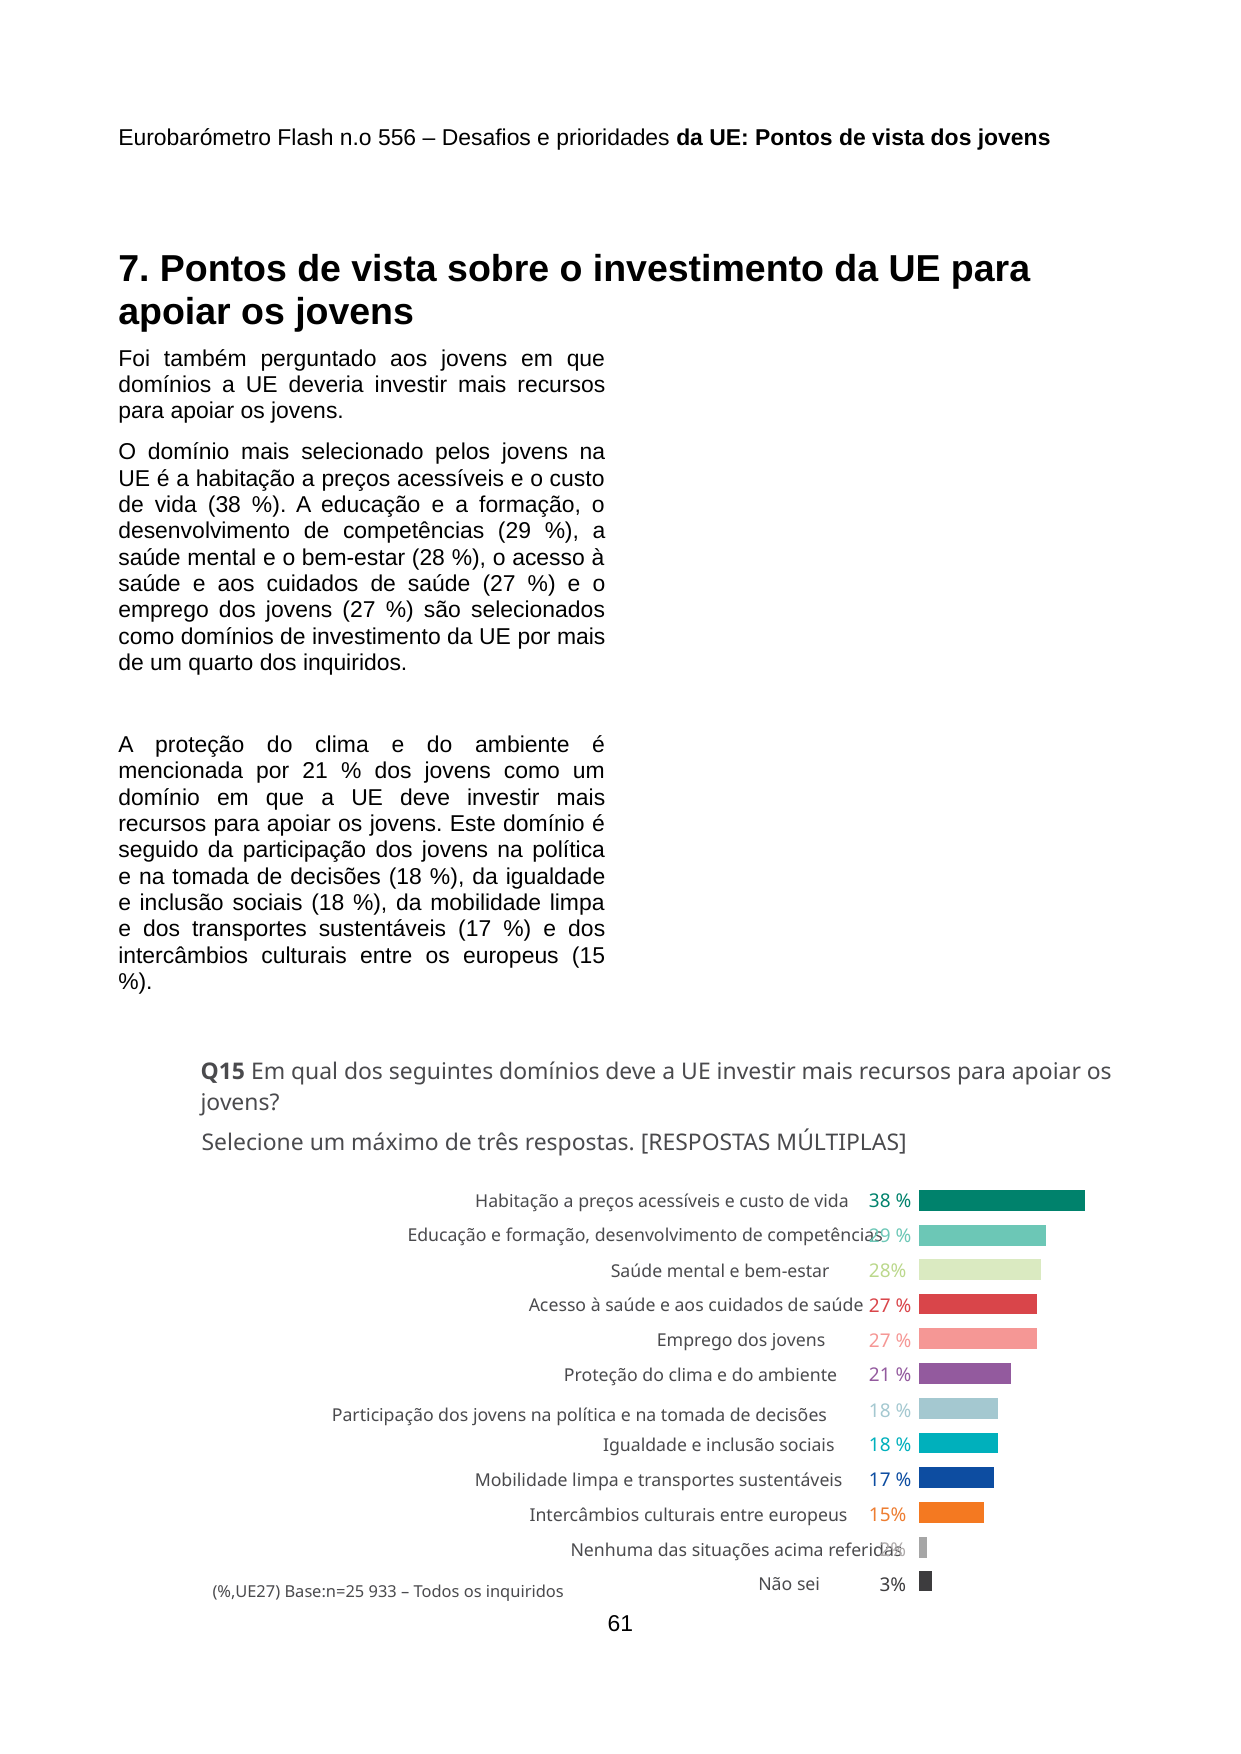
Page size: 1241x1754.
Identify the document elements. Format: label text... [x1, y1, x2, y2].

subtitle 7. Pontos de vista sobre o investimento da UE para apoiar os jovens [118, 246, 1122, 332]
text Foi também perguntado aos jovens em que domínios a UE deveria investir mais recursos para apoiar os jovens. [118, 344, 605, 424]
text O domínio mais selecionado pelos jovens na UE é a habitação a preços acessíveis e o custo de vida (38 %). A educação e a formação, o desenvolvimento de competências (29 %), a saúde mental e o bem-estar (28 %), o acesso à saúde e aos cuidados de saúde (27 %) e o emprego dos jovens (27 %) são selecionados como domínios de investimento da UE por mais de um quarto dos inquiridos. [118, 438, 605, 675]
text A proteção do clima e do ambiente é mencionada por 21 % dos jovens como um domínio em que a UE deve investir mais recursos para apoiar os jovens. Este domínio é seguido da participação dos jovens na política e na tomada de decisões (18 %), da igualdade e inclusão sociais (18 %), da mobilidade limpa e dos transportes sustentáveis (17 %) e dos intercâmbios culturais entre os europeus (15 %). [118, 731, 605, 994]
